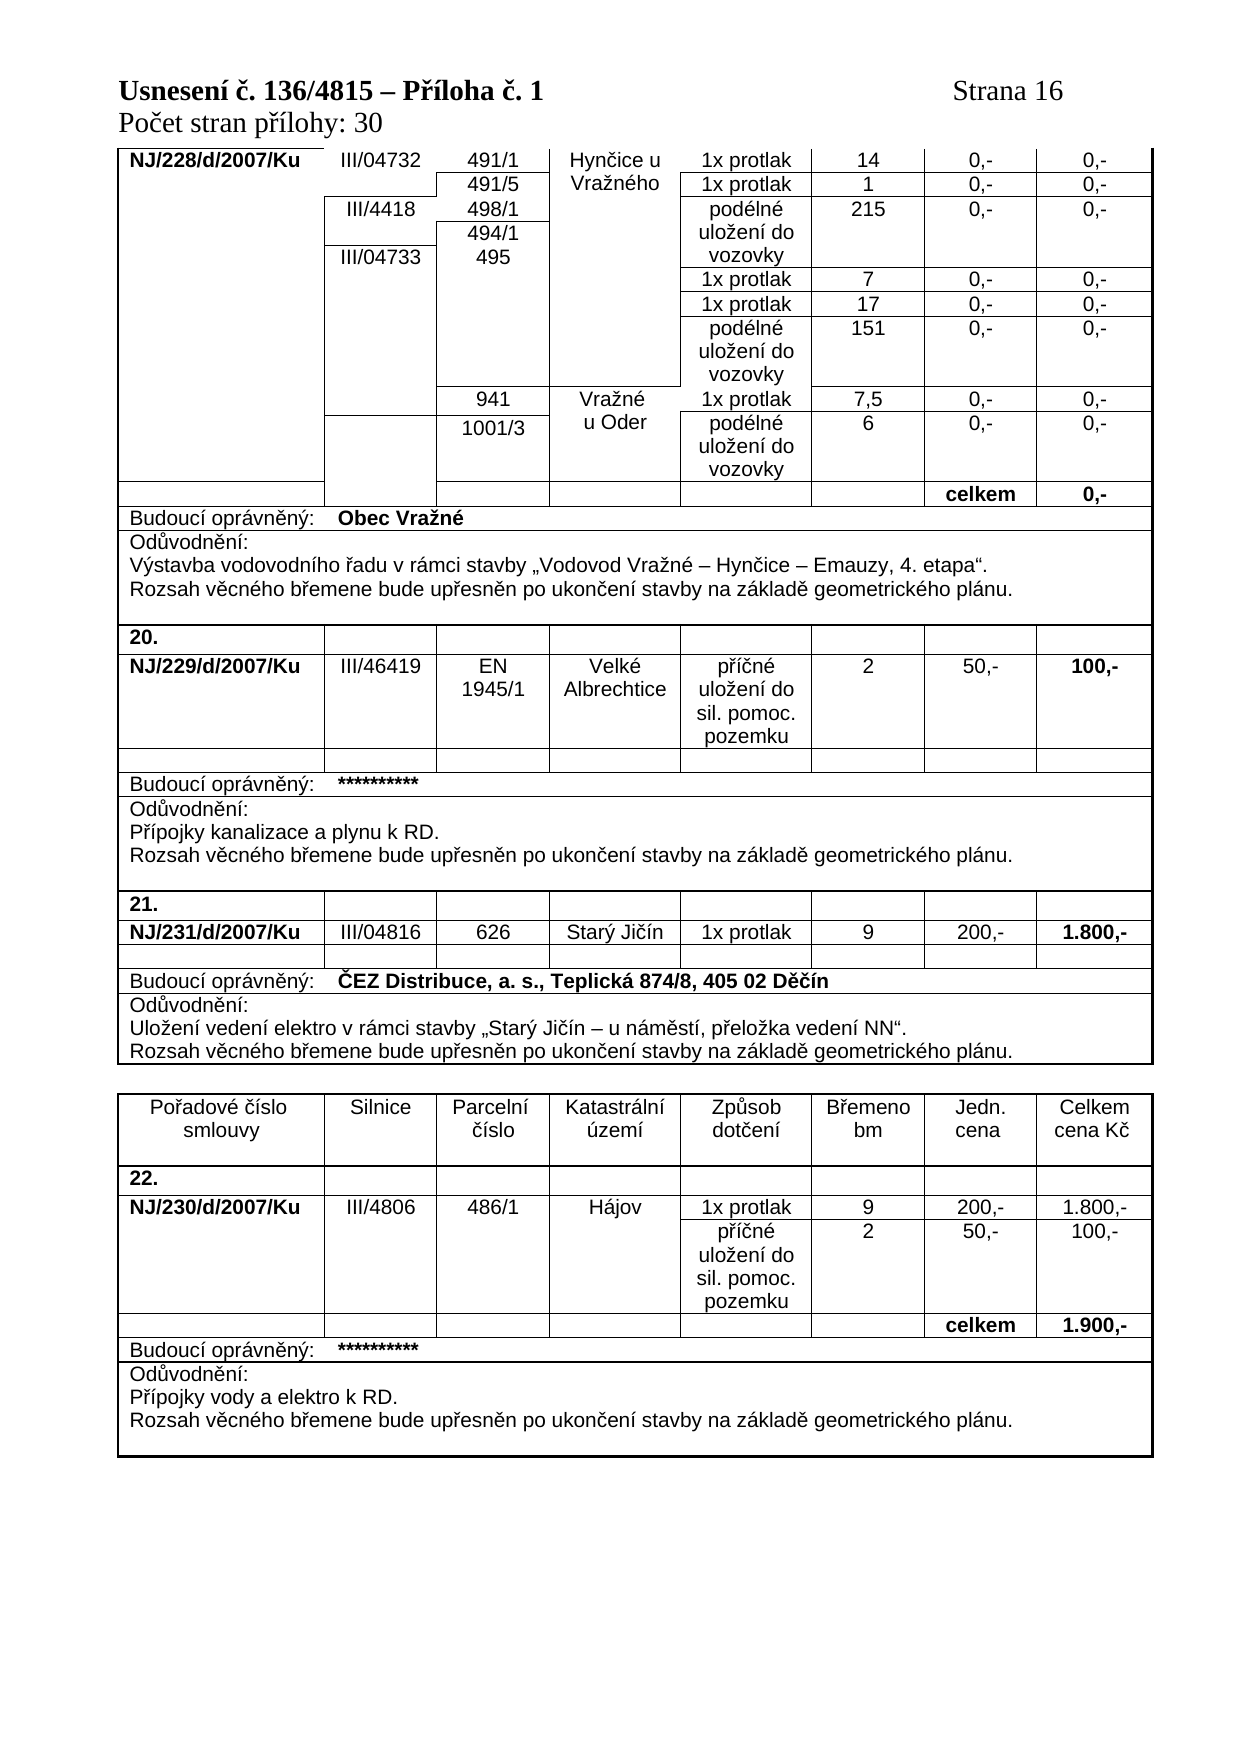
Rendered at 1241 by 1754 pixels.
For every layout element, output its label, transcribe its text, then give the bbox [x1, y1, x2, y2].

table_header 491/1 [437, 148, 549, 172]
table_cell [437, 1314, 549, 1337]
table_cell 1x protlak [681, 268, 811, 291]
table_cell celkem [925, 1314, 1036, 1337]
table_cell 215 [812, 197, 924, 267]
table_cell 0,- [1037, 317, 1151, 386]
table_cell příčné uložení do sil. pomoc. pozemku [681, 1220, 811, 1313]
table_header 1x protlak [681, 148, 811, 172]
table_header Jedn. cena [925, 1095, 1036, 1165]
table_cell 1x protlak [681, 292, 811, 316]
table_cell 100,- [1037, 655, 1151, 747]
table_cell podélné uložení do vozovky [681, 317, 811, 386]
table_cell [437, 1167, 549, 1195]
table_cell příčné uložení do sil. pomoc. pozemku [681, 655, 811, 747]
table_cell III/4806 [325, 1196, 436, 1313]
table_header Parcelní číslo [437, 1095, 549, 1165]
table_cell [681, 749, 811, 772]
table_cell Odůvodnění: Přípojky kanalizace a plynu k RD. Rozsah věcného břemene bude upřesněn po ukončení stavby na základě geometrického plánu. [119, 797, 1151, 890]
table_cell [550, 749, 680, 772]
table_cell [925, 945, 1036, 968]
table_cell 0,- [1037, 173, 1151, 196]
table_header 498/1 [437, 196, 549, 221]
table_cell [119, 945, 324, 968]
table_cell [681, 945, 811, 968]
table_cell [812, 749, 924, 772]
table_header Pořadové číslo smlouvy [119, 1095, 324, 1165]
table_cell 0,- [925, 197, 1036, 267]
table_cell III/46419 [325, 655, 436, 747]
table_cell [1037, 1167, 1151, 1195]
table_cell [119, 749, 324, 772]
table_cell [437, 749, 549, 772]
table_header Břemeno bm [812, 1095, 924, 1165]
table_cell [681, 892, 811, 920]
table_cell 7 [812, 268, 924, 291]
table_cell 0,- [1037, 292, 1151, 316]
table_cell III/04733 [325, 246, 436, 386]
table_cell Odůvodnění: Přípojky vody a elektro k RD. Rozsah věcného břemene bude upřesněn po ukončení stavby na základě geometrického plánu. [119, 1363, 1151, 1455]
table_cell [812, 892, 924, 920]
table_header 0,- [1037, 148, 1151, 172]
table_header 14 [812, 148, 924, 172]
table_cell 20. [119, 626, 324, 653]
table_cell 200,- [925, 921, 1036, 944]
table_cell 0,- [925, 173, 1036, 196]
table_cell [550, 1314, 680, 1337]
table_cell 100,- [1037, 1220, 1151, 1313]
table_cell [550, 1167, 680, 1195]
table_cell [437, 482, 549, 506]
table_cell 151 [812, 317, 924, 386]
table_cell NJ/228/d/2007/Ku [119, 149, 324, 481]
table_cell [119, 1314, 324, 1337]
table_header 0,- [925, 148, 1036, 172]
table_cell NJ/231/d/2007/Ku [119, 921, 324, 944]
table_cell podélné uložení do vozovky [681, 197, 811, 267]
table_cell 1 [812, 173, 924, 196]
table_header [325, 386, 436, 415]
table_cell Odůvodnění: Výstavba vodovodního řadu v rámci stavby „Vodovod Vražné – Hynčice – Emauzy, 4. etapa“. Rozsah věcného břemene bude upřesněn po ukončení stavby na základě geometrického plánu. [119, 531, 1151, 624]
table_cell 0,- [1037, 268, 1151, 291]
table_cell [925, 1167, 1036, 1195]
table_header 1x protlak [681, 386, 811, 411]
table_header Katastrální území [550, 1095, 680, 1165]
table_cell [325, 626, 436, 653]
table_cell 0,- [1037, 197, 1151, 267]
table_cell 0,- [1037, 482, 1151, 506]
table_cell 17 [812, 292, 924, 316]
table_cell 1.800,- [1037, 921, 1151, 944]
table_cell [550, 482, 680, 506]
table_cell [325, 481, 436, 506]
table_cell Budoucí oprávněný: ********** [119, 1338, 1151, 1361]
table_cell [325, 892, 436, 920]
table_cell [550, 626, 680, 653]
table_header Celkem cena Kč [1037, 1095, 1151, 1165]
table_header Hynčice u Vražného [550, 148, 681, 386]
table_cell [550, 945, 680, 968]
table_cell III/4418 [325, 197, 437, 245]
table_cell [812, 482, 924, 506]
table_cell [925, 626, 1036, 653]
table_cell [119, 482, 324, 506]
table_cell 494/1 [437, 222, 549, 245]
table_cell [681, 1167, 811, 1195]
table_cell [1037, 626, 1151, 653]
table_header III/04732 [324, 148, 437, 196]
table_cell 9 [812, 921, 924, 944]
table_header 0,- [925, 387, 1036, 411]
table_cell Hájov [550, 1196, 680, 1313]
table_cell 22. [119, 1167, 324, 1195]
table_cell [681, 626, 811, 653]
table_cell [550, 892, 680, 920]
table_header Silnice [325, 1095, 436, 1165]
table_cell celkem [925, 482, 1036, 506]
table_cell NJ/230/d/2007/Ku [119, 1196, 324, 1313]
table_cell 50,- [925, 1220, 1036, 1313]
table_header 1.800,- [1037, 1196, 1151, 1219]
table_header 1x protlak [681, 1196, 811, 1219]
table_cell Budoucí oprávněný: ČEZ Distribuce, a. s., Teplická 874/8, 405 02 Děčín [119, 969, 1151, 993]
table_cell 486/1 [437, 1196, 549, 1313]
table_cell [812, 626, 924, 653]
table_cell [437, 892, 549, 920]
table_cell podélné uložení do vozovky [681, 412, 811, 481]
table_cell 495 [437, 245, 549, 386]
table_cell Starý Jičín [550, 921, 680, 944]
table_cell 491/5 [437, 173, 549, 196]
table_header Způsob dotčení [681, 1095, 811, 1165]
table_cell [325, 416, 436, 481]
table_cell [1037, 749, 1151, 772]
table_cell 0,- [1037, 412, 1151, 481]
table_cell NJ/229/d/2007/Ku [119, 655, 324, 747]
table_header 7,5 [812, 387, 924, 411]
table_cell 1x protlak [681, 173, 811, 196]
table_cell [925, 749, 1036, 772]
table_cell [812, 1167, 924, 1195]
table_cell 6 [812, 412, 924, 481]
table_cell Velké Albrechtice [550, 655, 680, 747]
table_header 200,- [925, 1196, 1036, 1219]
table_cell [325, 1314, 436, 1337]
table_cell 21. [119, 892, 324, 920]
table_cell EN 1945/1 [437, 655, 549, 747]
table_cell [437, 945, 549, 968]
table_header 0,- [1037, 387, 1151, 411]
table_cell 50,- [925, 655, 1036, 747]
table_cell Vražné u Oder [550, 387, 681, 481]
table_cell III/04816 [325, 921, 436, 944]
table_cell 0,- [925, 317, 1036, 386]
table_cell 0,- [925, 292, 1036, 316]
table_cell 1x protlak [681, 921, 811, 944]
table_cell [1037, 892, 1151, 920]
table_cell [681, 1314, 811, 1337]
table_cell [325, 1167, 436, 1195]
table_cell Odůvodnění: Uložení vedení elektro v rámci stavby „Starý Jičín – u náměstí, přeložka vedení NN“. Rozsah věcného břemene bude upřesněn po ukončení stavby na základě geometrického plánu. [119, 994, 1151, 1063]
table_cell 2 [812, 1220, 924, 1313]
table_cell 1.900,- [1037, 1314, 1151, 1337]
table_cell [1037, 945, 1151, 968]
table_cell [681, 482, 811, 506]
table_cell Budoucí oprávněný: Obec Vražné [119, 507, 1151, 530]
table_cell [925, 892, 1036, 920]
table_cell [437, 626, 549, 653]
table_cell 0,- [925, 412, 1036, 481]
table_cell 0,- [925, 268, 1036, 291]
table_cell [325, 945, 436, 968]
table_cell 2 [812, 655, 924, 747]
table_header 941 [437, 387, 549, 415]
table_cell Budoucí oprávněný: ********** [119, 773, 1151, 796]
table_cell [812, 1314, 924, 1337]
table_cell [325, 749, 436, 772]
table_cell 626 [437, 921, 549, 944]
table_cell 1001/3 [437, 416, 549, 481]
table_header 9 [812, 1196, 924, 1219]
table_cell [812, 945, 924, 968]
